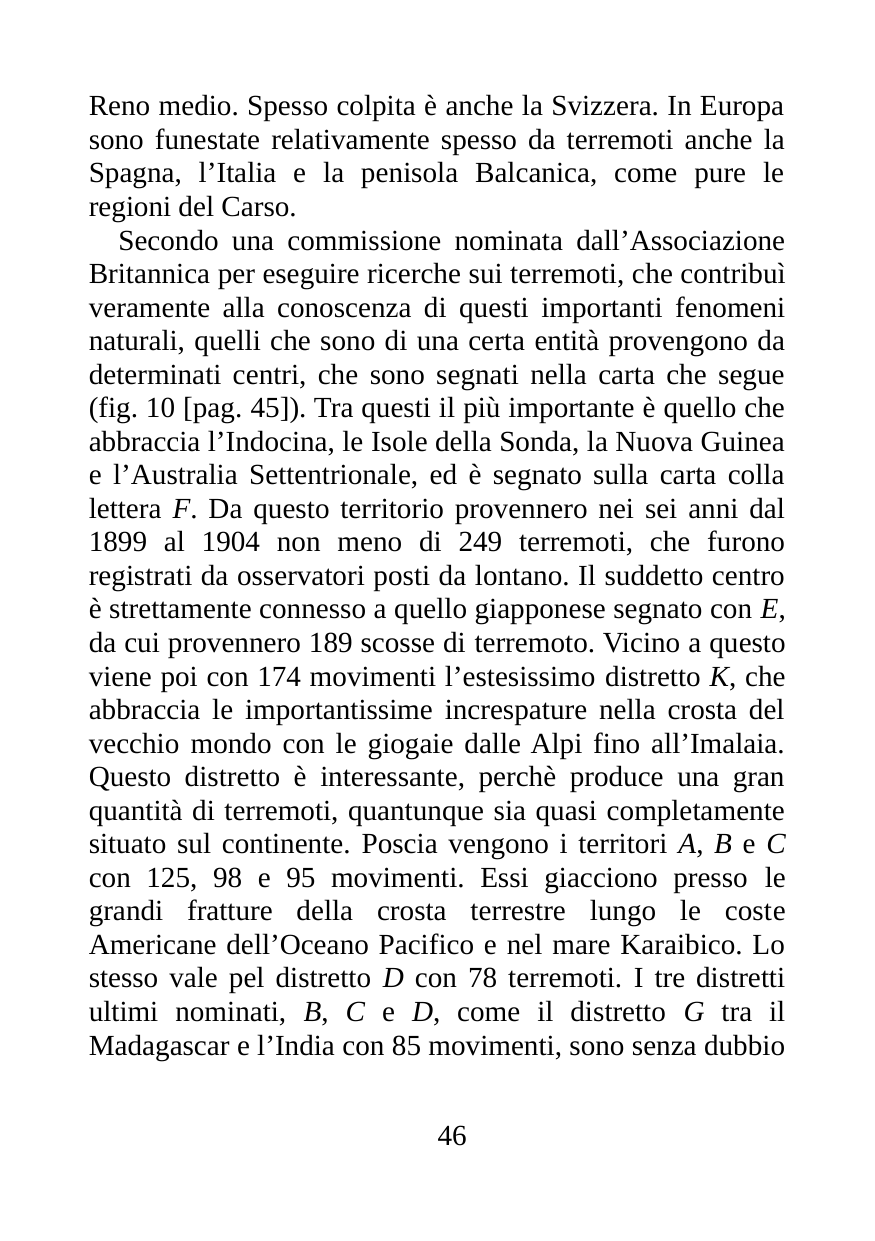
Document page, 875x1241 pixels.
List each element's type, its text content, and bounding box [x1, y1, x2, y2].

text Secondo una commissione nominata dall’Associazione Britannica per eseguire ricerche sui terremoti, che contribuì veramente alla conoscenza di questi importanti fenomeni naturali, quelli che sono di una certa entità provengono da determinati centri, che sono segnati nella carta che segue (fig. 10 [pag. 43]). Tra questi il più importante è quello che abbraccia l’Indocina, le Isole della Sonda, la Nuova Guinea e l’Australia Settentrionale, ed è segnato sulla carta colla lettera F. Da questo territorio provennero nei sei anni dal 1899 al 1904 non meno di 249 terremoti, che furono registrati da osservatori posti da lontano. Il suddetto centro è strettamente connesso a quello giapponese segnato con E, da cui provennero 189 scosse di terremoto. Vicino a questo viene poi con 174 movimenti l’estesissimo distretto K, che abbraccia le importantissime increspature nella crosta del vecchio mondo con le giogaie dalle Alpi fino all’Imalaia. Questo distretto è interessante, perchè produce una gran quantità di terremoti, quantunque sia quasi completamente situato sul continente. Poscia vengono i territori A, B e C con 125, 98 e 95 movimenti. Essi giacciono presso le grandi fratture della crosta terrestre lungo le coste Americane dell’Oceano Pacifico e nel mare Karaibico. Lo stesso vale pel distretto D con 78 terremoti. I tre distretti ultimi nominati, B, C e D, come il distretto G tra il Madagascar e l’India con 85 movimenti, sono senza dubbio evidentemente superati dal distretto H nell’Atlantico orientale con le sue 107 scosse di terremoto. Queste ultime sono tuttavia relativamente deboli, e la loro accurata registrazione si deve probabilmente alla circostanza che un gran numero di osservatori sismici si trovano nelle immediate vicinanze di quel distretto. Questo è anche il caso dei movimenti poco numerosi del distretto I in faccia alla Nuova Finlandia, ed J tra l’Islanda e l’isola Spitzbergen rispettivamente con 31 e 19 scosse di terremoto. Come ultimo della lista viene il distretto L attorno al Polo Sud con 8 terremoti. Questo piccolo numero dipende certo dal difetto di luoghi d’osservazione in quelle contrade. Infine v’è ancora da aggiungere un nuovo distretto M, che si estende a SSW della Nuova Zelanda. Da questo provengono non meno di 75 forti terremoti, che furono registrati dalla Discovery Expedition (70° lat. S., 178° long. or.) tra il 14 marzo e il 23 novembre 1903. [88, 223, 786, 1061]
text Reno medio. Spesso colpita è anche la Svizzera. In Europa sono funestate relativamente spesso da terremoti anche la Spagna, l’Italia e la penisola Balcanica, come pure le regioni del Carso. [88, 88, 786, 223]
